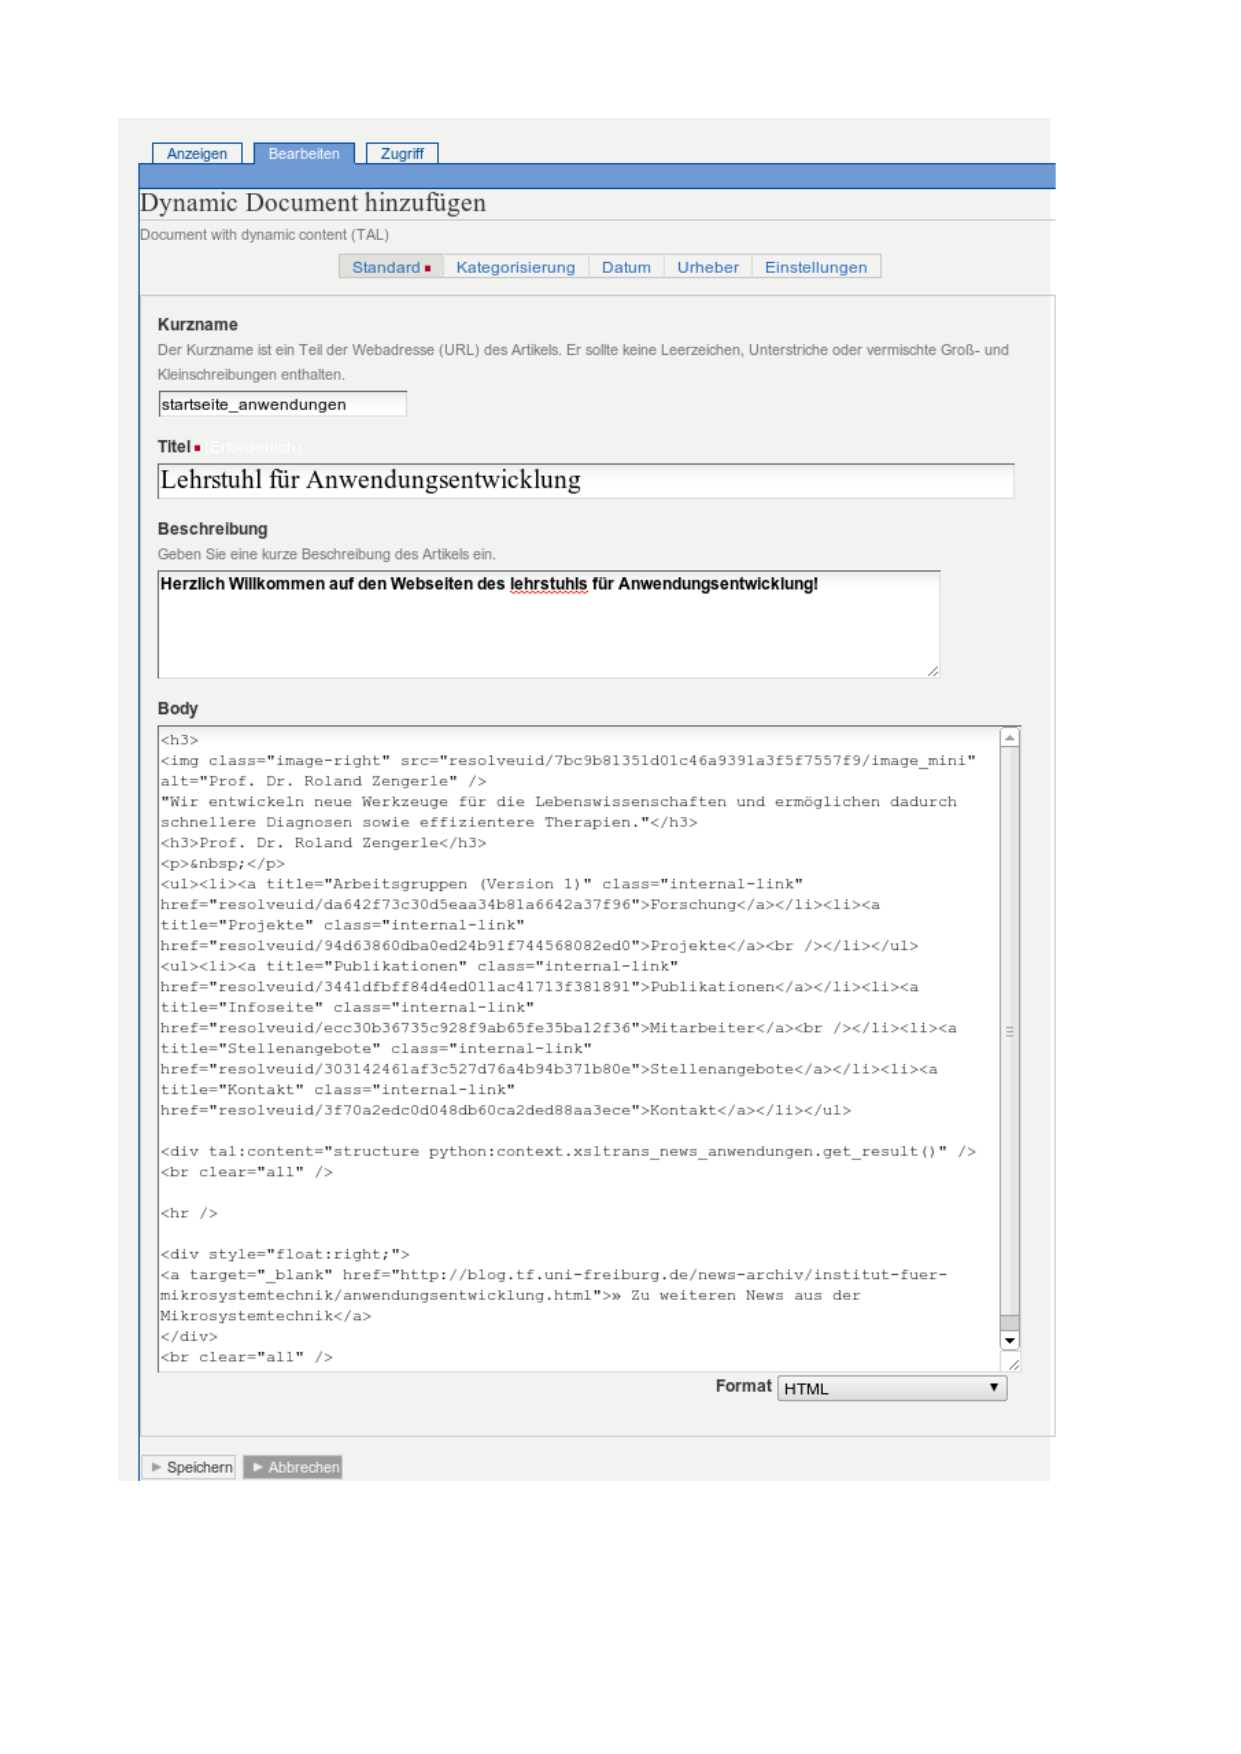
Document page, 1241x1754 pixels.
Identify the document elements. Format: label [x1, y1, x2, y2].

picture [118, 118, 1056, 1481]
